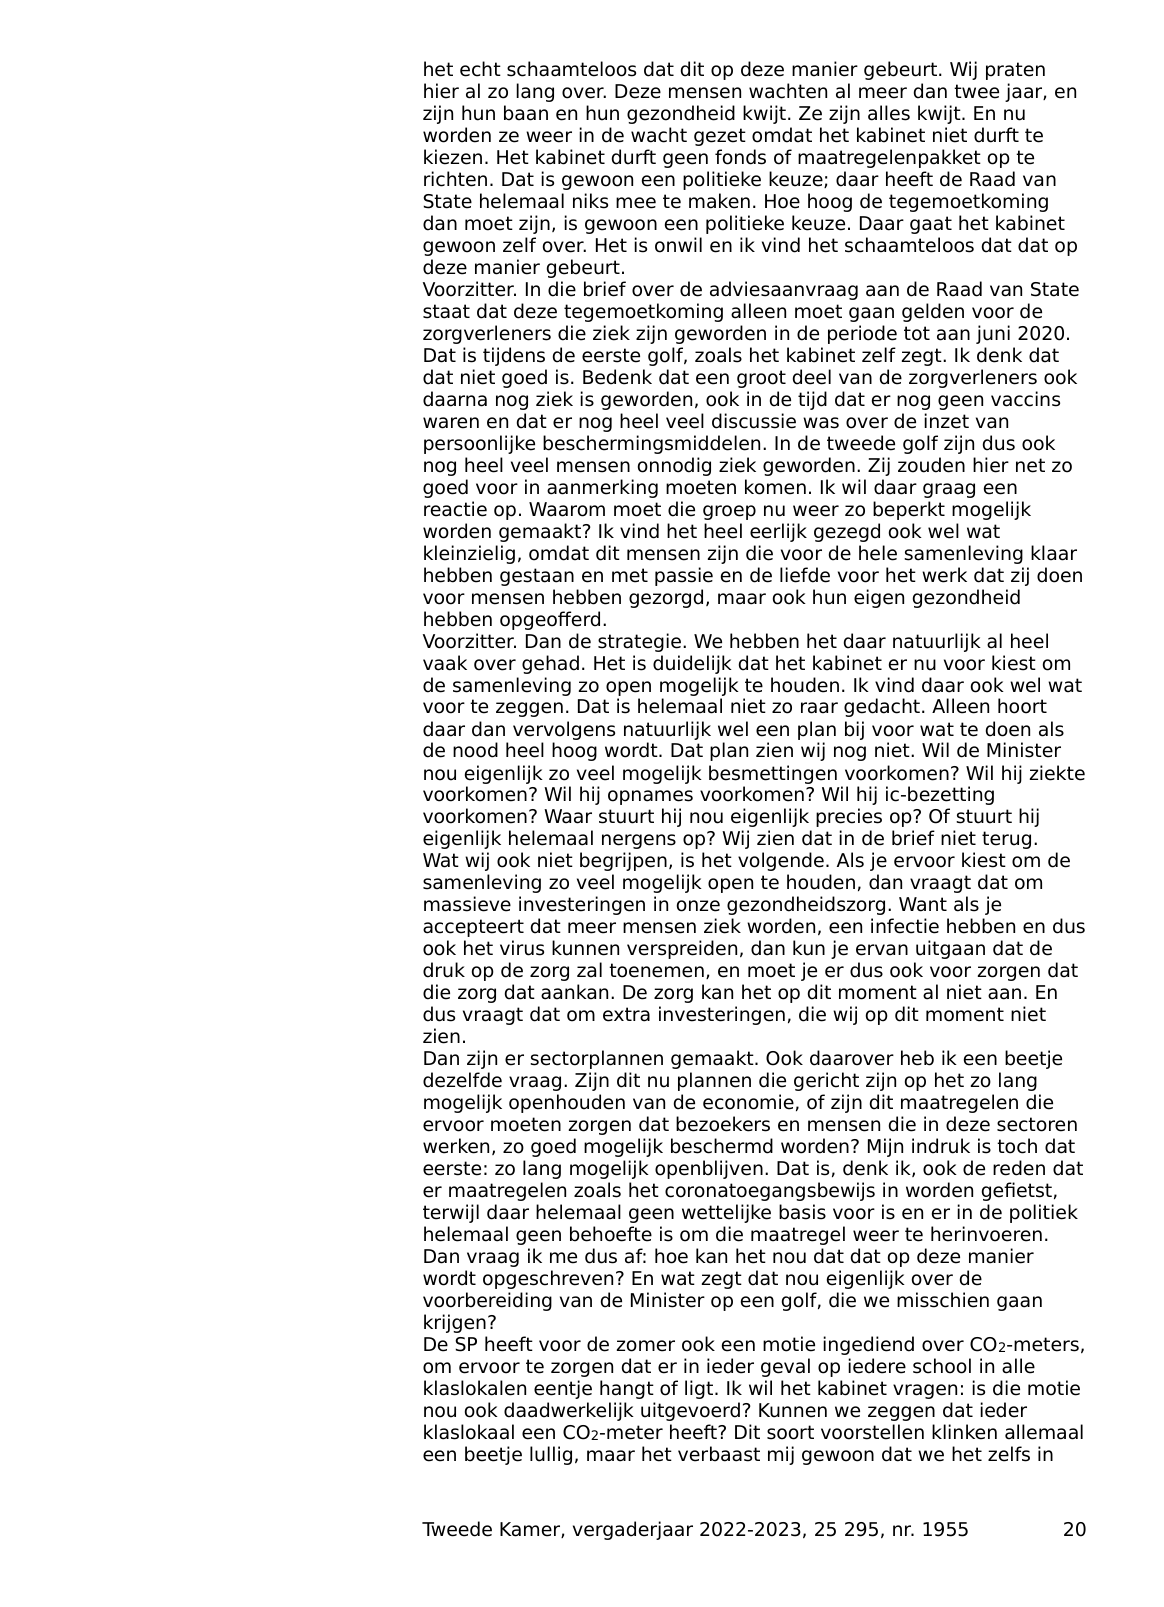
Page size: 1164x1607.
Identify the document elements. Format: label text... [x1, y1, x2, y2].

text Voorzitter. In die brief over de adviesaanvraag aan de Raad van State staat dat deze tegemoetkoming alleen moet gaan gelden voor de zorgverleners die ziek zijn geworden in de periode tot aan juni 2020. Dat is tijdens de eerste golf, zoals het kabinet zelf zegt. Ik denk dat dat niet goed is. Bedenk dat een groot deel van de zorgverleners ook daarna nog ziek is geworden, ook in de tijd dat er nog geen vaccins waren en dat er nog heel veel discussie was over de inzet van persoonlijke beschermingsmiddelen. In de tweede golf zijn dus ook nog heel veel mensen onnodig ziek geworden. Zij zouden hier net zo goed voor in aanmerking moeten komen. Ik wil daar graag een reactie op. Waarom moet die groep nu weer zo beperkt mogelijk worden gemaakt? Ik vind het heel eerlijk gezegd ook wel wat kleinzielig, omdat dit mensen zijn die voor de hele samenleving klaar hebben gestaan en met passie en de liefde voor het werk dat zij doen voor mensen hebben gezorgd, maar ook hun eigen gezondheid hebben opgeofferd. [422, 279, 1087, 631]
text De SP heeft voor de zomer ook een motie ingediend over CO2-meters, om ervoor te zorgen dat er in ieder geval op iedere school in alle klaslokalen eentje hangt of ligt. Ik wil het kabinet vragen: is die motie nou ook daadwerkelijk uitgevoerd? Kunnen we zeggen dat ieder klaslokaal een CO2-meter heeft? Dit soort voorstellen klinken allemaal een beetje lullig, maar het verbaast mij gewoon dat we het zelfs in [422, 1334, 1087, 1466]
text Voorzitter. Dan de strategie. We hebben het daar natuurlijk al heel vaak over gehad. Het is duidelijk dat het kabinet er nu voor kiest om de samenleving zo open mogelijk te houden. Ik vind daar ook wel wat voor te zeggen. Dat is helemaal niet zo raar gedacht. Alleen hoort daar dan vervolgens natuurlijk wel een plan bij voor wat te doen als de nood heel hoog wordt. Dat plan zien wij nog niet. Wil de Minister nou eigenlijk zo veel mogelijk besmettingen voorkomen? Wil hij ziekte voorkomen? Wil hij opnames voorkomen? Wil hij ic-bezetting voorkomen? Waar stuurt hij nou eigenlijk precies op? Of stuurt hij eigenlijk helemaal nergens op? Wij zien dat in de brief niet terug. [422, 631, 1087, 850]
text Dan zijn er sectorplannen gemaakt. Ook daarover heb ik een beetje dezelfde vraag. Zijn dit nu plannen die gericht zijn op het zo lang mogelijk openhouden van de economie, of zijn dit maatregelen die ervoor moeten zorgen dat bezoekers en mensen die in deze sectoren werken, zo goed mogelijk beschermd worden? Mijn indruk is toch dat eerste: zo lang mogelijk openblijven. Dat is, denk ik, ook de reden dat er maatregelen zoals het coronatoegangsbewijs in worden gefietst, terwijl daar helemaal geen wettelijke basis voor is en er in de politiek helemaal geen behoefte is om die maatregel weer te herinvoeren. Dan vraag ik me dus af: hoe kan het nou dat dat op deze manier wordt opgeschreven? En wat zegt dat nou eigenlijk over de voorbereiding van de Minister op een golf, die we misschien gaan krijgen? [422, 1048, 1087, 1334]
text het echt schaamteloos dat dit op deze manier gebeurt. Wij praten hier al zo lang over. Deze mensen wachten al meer dan twee jaar, en zijn hun baan en hun gezondheid kwijt. Ze zijn alles kwijt. En nu worden ze weer in de wacht gezet omdat het kabinet niet durft te kiezen. Het kabinet durft geen fonds of maatregelenpakket op te richten. Dat is gewoon een politieke keuze; daar heeft de Raad van State helemaal niks mee te maken. Hoe hoog de tegemoetkoming dan moet zijn, is gewoon een politieke keuze. Daar gaat het kabinet gewoon zelf over. Het is onwil en ik vind het schaamteloos dat dat op deze manier gebeurt. [422, 59, 1087, 279]
text Wat wij ook niet begrijpen, is het volgende. Als je ervoor kiest om de samenleving zo veel mogelijk open te houden, dan vraagt dat om massieve investeringen in onze gezondheidszorg. Want als je accepteert dat meer mensen ziek worden, een infectie hebben en dus ook het virus kunnen verspreiden, dan kun je ervan uitgaan dat de druk op de zorg zal toenemen, en moet je er dus ook voor zorgen dat die zorg dat aankan. De zorg kan het op dit moment al niet aan. En dus vraagt dat om extra investeringen, die wij op dit moment niet zien. [422, 850, 1087, 1048]
